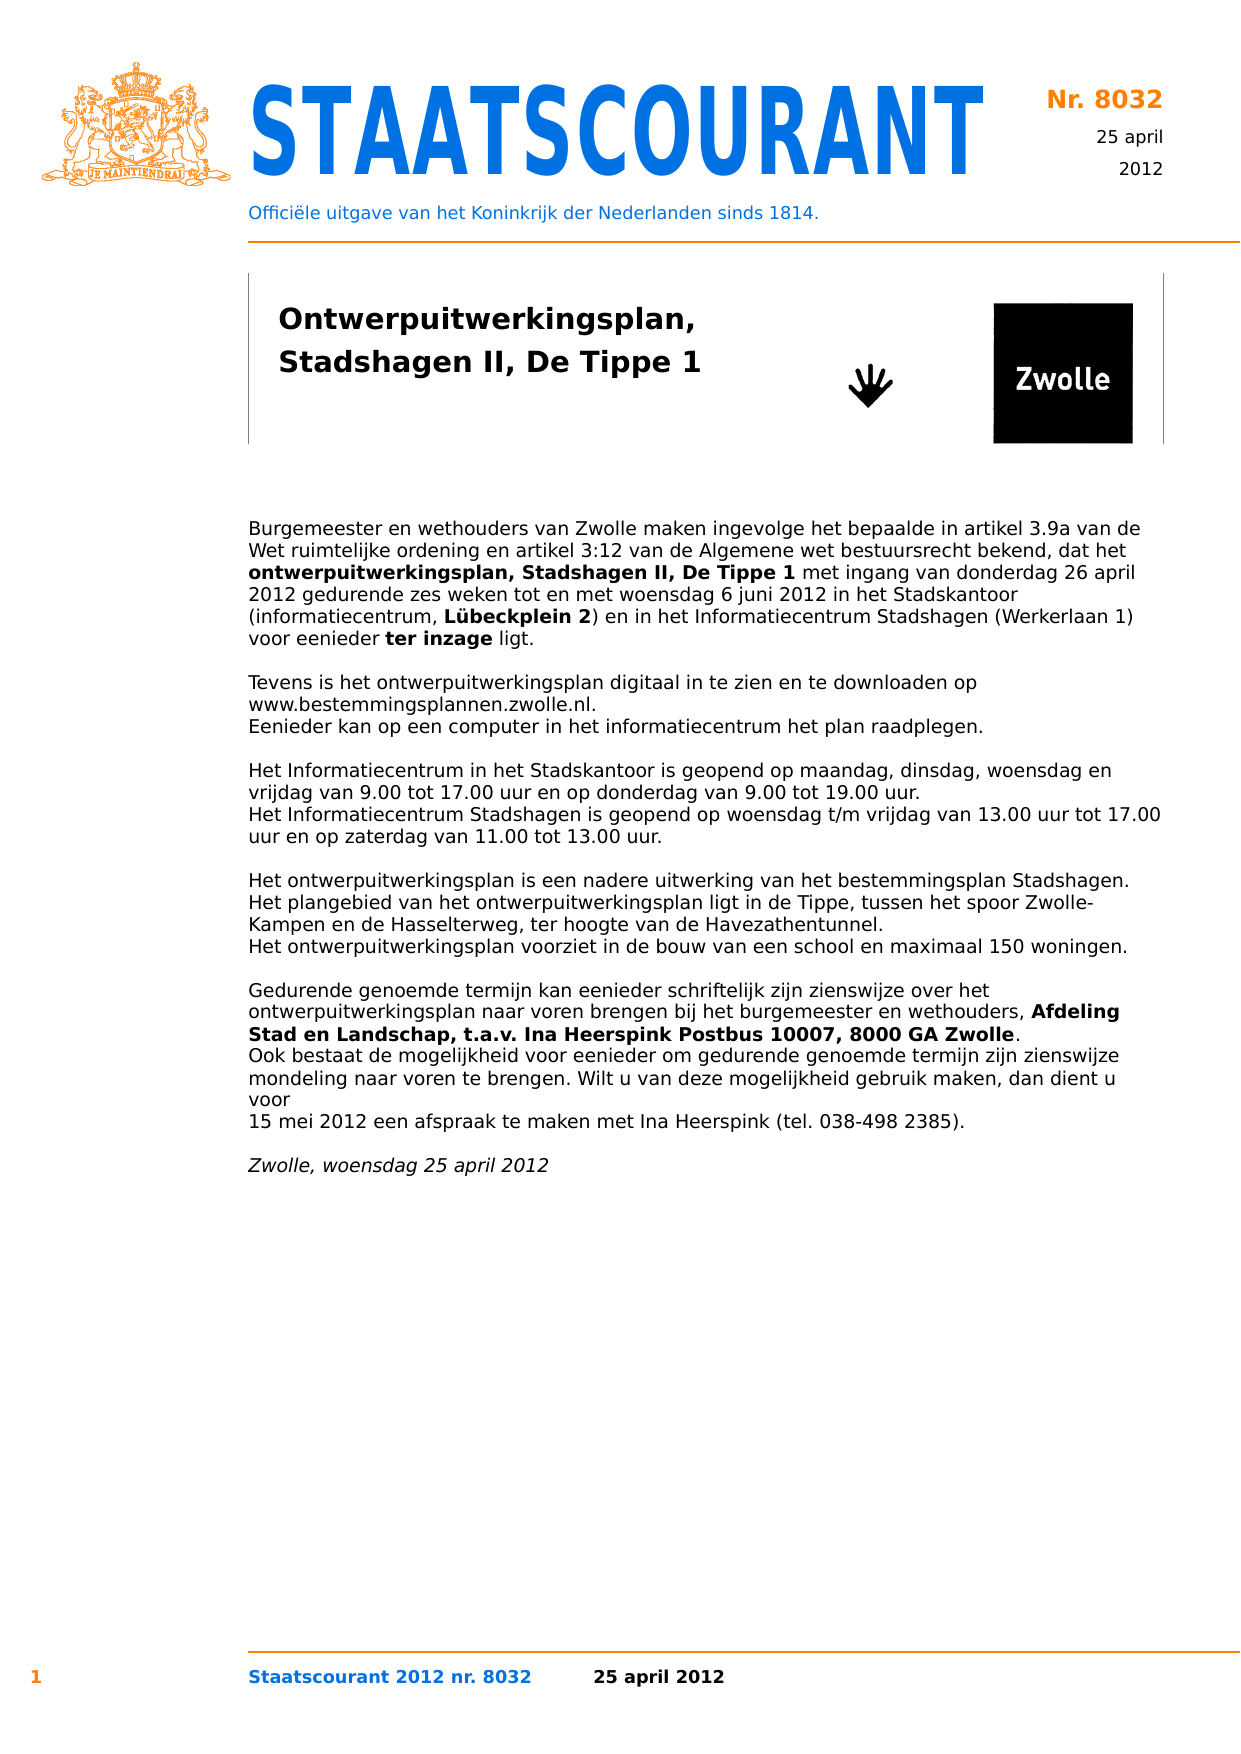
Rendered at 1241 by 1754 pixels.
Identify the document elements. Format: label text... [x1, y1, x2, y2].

text Tevens is het ontwerpuitwerkingsplan digitaal in te zien en te downloaden op www.bestemmingsplannen.zwolle.nl. [248, 672, 1163, 716]
table_header [25, 62, 248, 241]
text Ook bestaat de mogelijkheid voor eenieder om gedurende genoemde termijn zijn zienswijze mondeling naar voren te brengen. Wilt u van deze mogelijkheid gebruik maken, dan dient u voor [248, 1045, 1163, 1111]
text Het Informatiecentrum Stadshagen is geopend op woensdag t/m vrijdag van 13.00 uur tot 17.00 uur en op zaterdag van 11.00 tot 13.00 uur. [248, 804, 1163, 848]
table_cell Officiële uitgave van het Koninkrijk der Nederlanden sinds 1814. [248, 203, 1240, 241]
picture [844, 302, 1134, 445]
picture [41, 62, 231, 186]
text 15 mei 2012 een afspraak te maken met Ina Heerspink (tel. 038-498 2385). [248, 1111, 1163, 1133]
text Het ontwerpuitwerkingsplan is een nadere uitwerking van het bestemmingsplan Stadshagen. [248, 870, 1163, 892]
table_cell 25 april [998, 121, 1240, 153]
text Het Informatiecentrum in het Stadskantoor is geopend op maandag, dinsdag, woensdag en vrijdag van 9.00 tot 17.00 uur en op donderdag van 9.00 tot 19.00 uur. [248, 760, 1163, 804]
text Het ontwerpuitwerkingsplan voorziet in de bouw van een school en maximaal 150 woningen. [248, 936, 1163, 958]
text Het plangebied van het ontwerpuitwerkingsplan ligt in de Tippe, tussen het spoor Zwolle-Kampen en de Hasselterweg, ter hoogte van de Havezathentunnel. [248, 892, 1163, 936]
text Eenieder kan op een computer in het informatiecentrum het plan raadplegen. [248, 716, 1163, 738]
subtitle Ontwerpuitwerkingsplan, Stadshagen II, De Tippe 1 [249, 273, 1163, 444]
text Burgemeester en wethouders van Zwolle maken ingevolge het bepaalde in artikel 3.9a van de Wet ruimtelijke ordening en artikel 3:12 van de Algemene wet bestuursrecht bekend, dat het ontwerpuitwerkingsplan, Stadshagen II, De Tippe 1 met ingang van donderdag 26 april 2012 gedurende zes weken tot en met woensdag 6 juni 2012 in het Stadskantoor (informatiecentrum, Lübeckplein 2) en in het Informatiecentrum Stadshagen (Werkerlaan 1) voor eenieder ter inzage ligt. [248, 518, 1163, 650]
table_header STAATSCOURANT [248, 62, 998, 203]
text Gedurende genoemde termijn kan eenieder schriftelijk zijn zienswijze over het ontwerpuitwerkingsplan naar voren brengen bij het burgemeester en wethouders, Afdeling Stad en Landschap, t.a.v. Ina Heerspink Postbus 10007, 8000 GA Zwolle. [248, 979, 1163, 1045]
table_cell 2012 [998, 153, 1240, 203]
text Zwolle, woensdag 25 april 2012 [248, 1155, 1163, 1177]
table_header Nr. 8032 [998, 62, 1240, 121]
